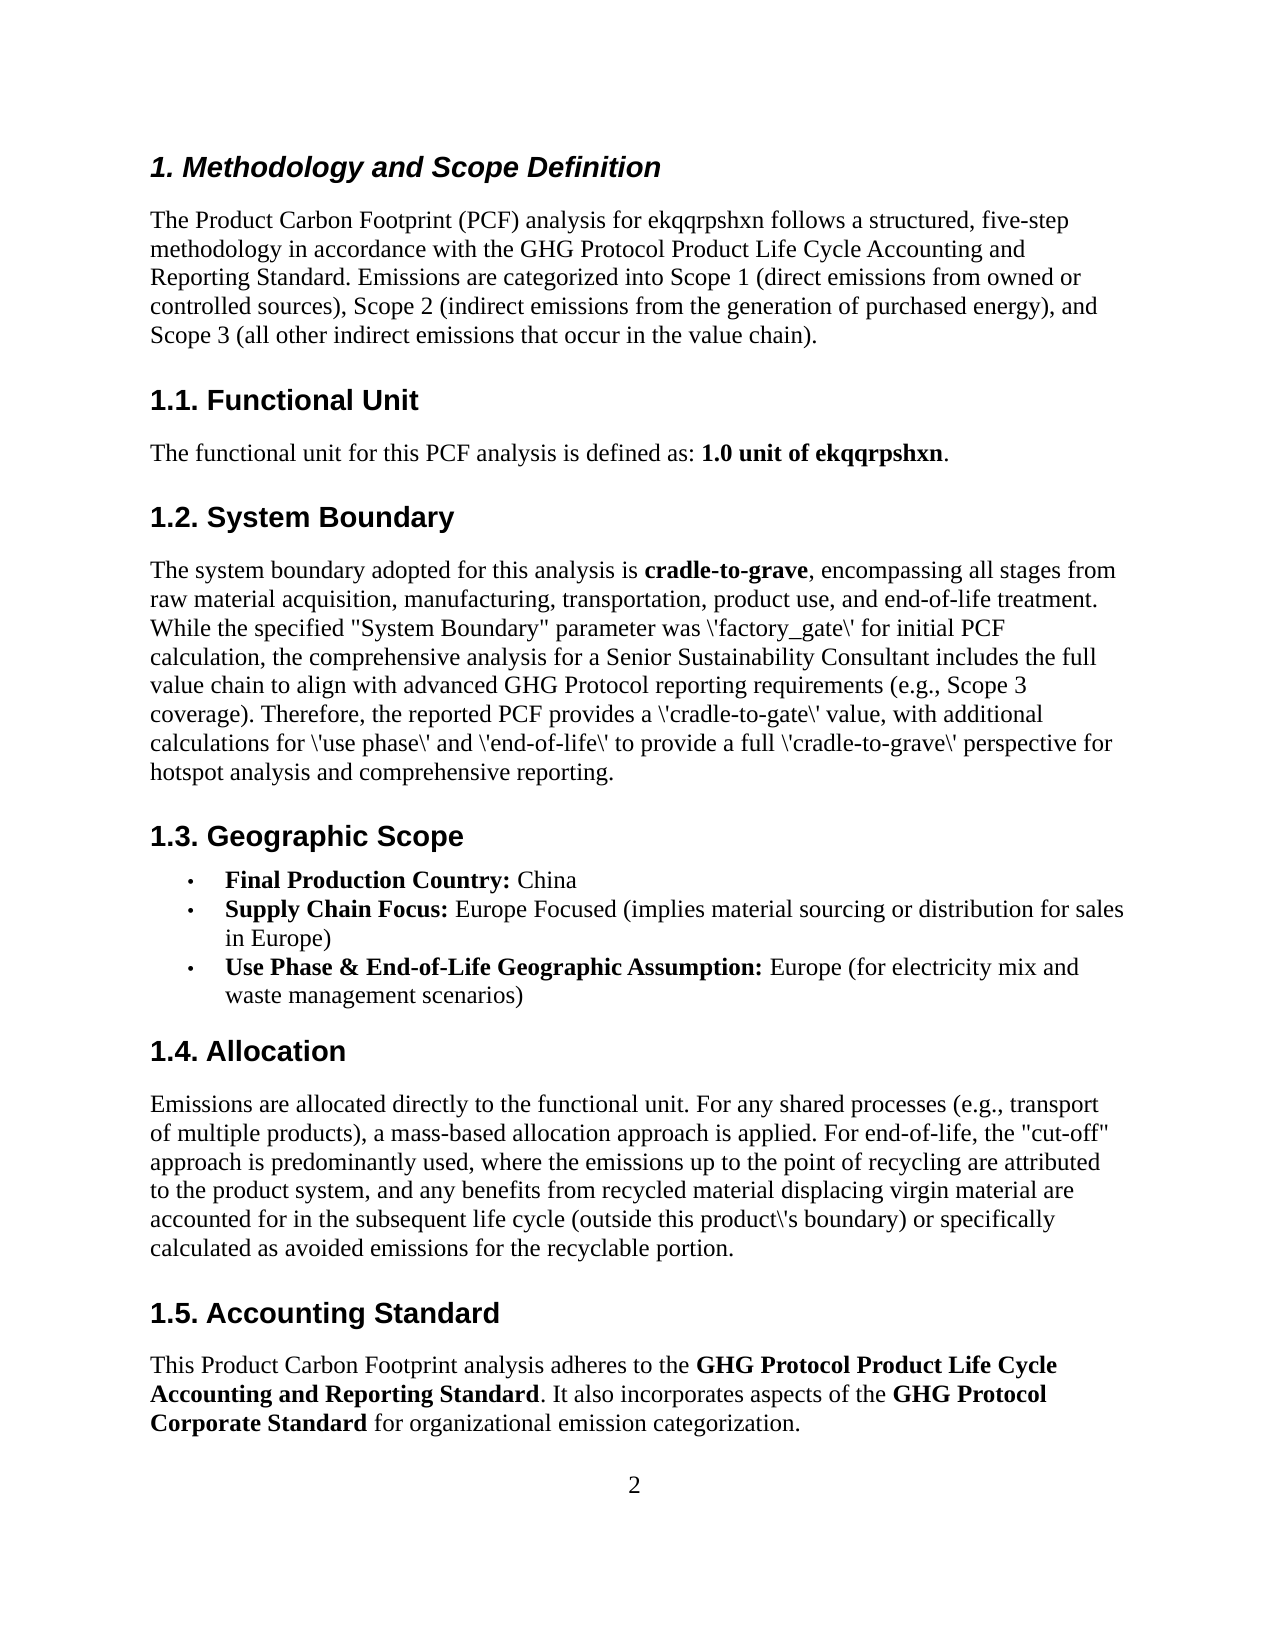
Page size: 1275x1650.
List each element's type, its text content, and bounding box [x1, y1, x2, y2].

list Use Phase & End-of-Life Geographic Assumption: Europe (for electricity mix and waste management scenarios) [187, 952, 1125, 1009]
text This Product Carbon Footprint analysis adheres to the GHG Protocol Product Life Cycle Accounting and Reporting Standard. It also incorporates aspects of the GHG Protocol Corporate Standard for organizational emission categorization. [150, 1351, 1125, 1437]
text The functional unit for this PCF analysis is defined as: 1.0 unit of ekqqrpshxn. [150, 438, 1125, 466]
subtitle 1.4. Allocation [150, 1034, 1125, 1068]
list Supply Chain Focus: Europe Focused (implies material sourcing or distribution for sales in Europe) [187, 894, 1125, 952]
subtitle 1.3. Geographic Scope [150, 819, 1125, 853]
text Emissions are allocated directly to the functional unit. For any shared processes (e.g., transport of multiple products), a mass-based allocation approach is applied. For end-of-life, the "cut-off" approach is predominantly used, where the emissions up to the point of recycling are attributed to the product system, and any benefits from recycled material displacing virgin material are accounted for in the subsequent life cycle (outside this product\'s boundary) or specifically calculated as avoided emissions for the recyclable portion. [150, 1089, 1125, 1262]
subtitle 1.1. Functional Unit [150, 383, 1125, 416]
list Final Production Country: China [187, 865, 1125, 894]
subtitle 1.2. System Boundary [150, 500, 1125, 534]
subtitle 1.5. Accounting Standard [150, 1296, 1125, 1329]
text The system boundary adopted for this analysis is cradle-to-grave, encompassing all stages from raw material acquisition, manufacturing, transportation, product use, and end-of-life treatment. While the specified "System Boundary" parameter was \'factory_gate\' for initial PCF calculation, the comprehensive analysis for a Senior Sustainability Consultant includes the full value chain to align with advanced GHG Protocol reporting requirements (e.g., Scope 3 coverage). Therefore, the reported PCF provides a \'cradle-to-gate\' value, with additional calculations for \'use phase\' and \'end-of-life\' to provide a full \'cradle-to-grave\' perspective for hotspot analysis and comprehensive reporting. [150, 555, 1125, 785]
subtitle 1. Methodology and Scope Definition [150, 150, 1125, 183]
text The Product Carbon Footprint (PCF) analysis for ekqqrpshxn follows a structured, five-step methodology in accordance with the GHG Protocol Product Life Cycle Accounting and Reporting Standard. Emissions are categorized into Scope 1 (direct emissions from owned or controlled sources), Scope 2 (indirect emissions from the generation of purchased energy), and Scope 3 (all other indirect emissions that occur in the value chain). [150, 205, 1125, 349]
